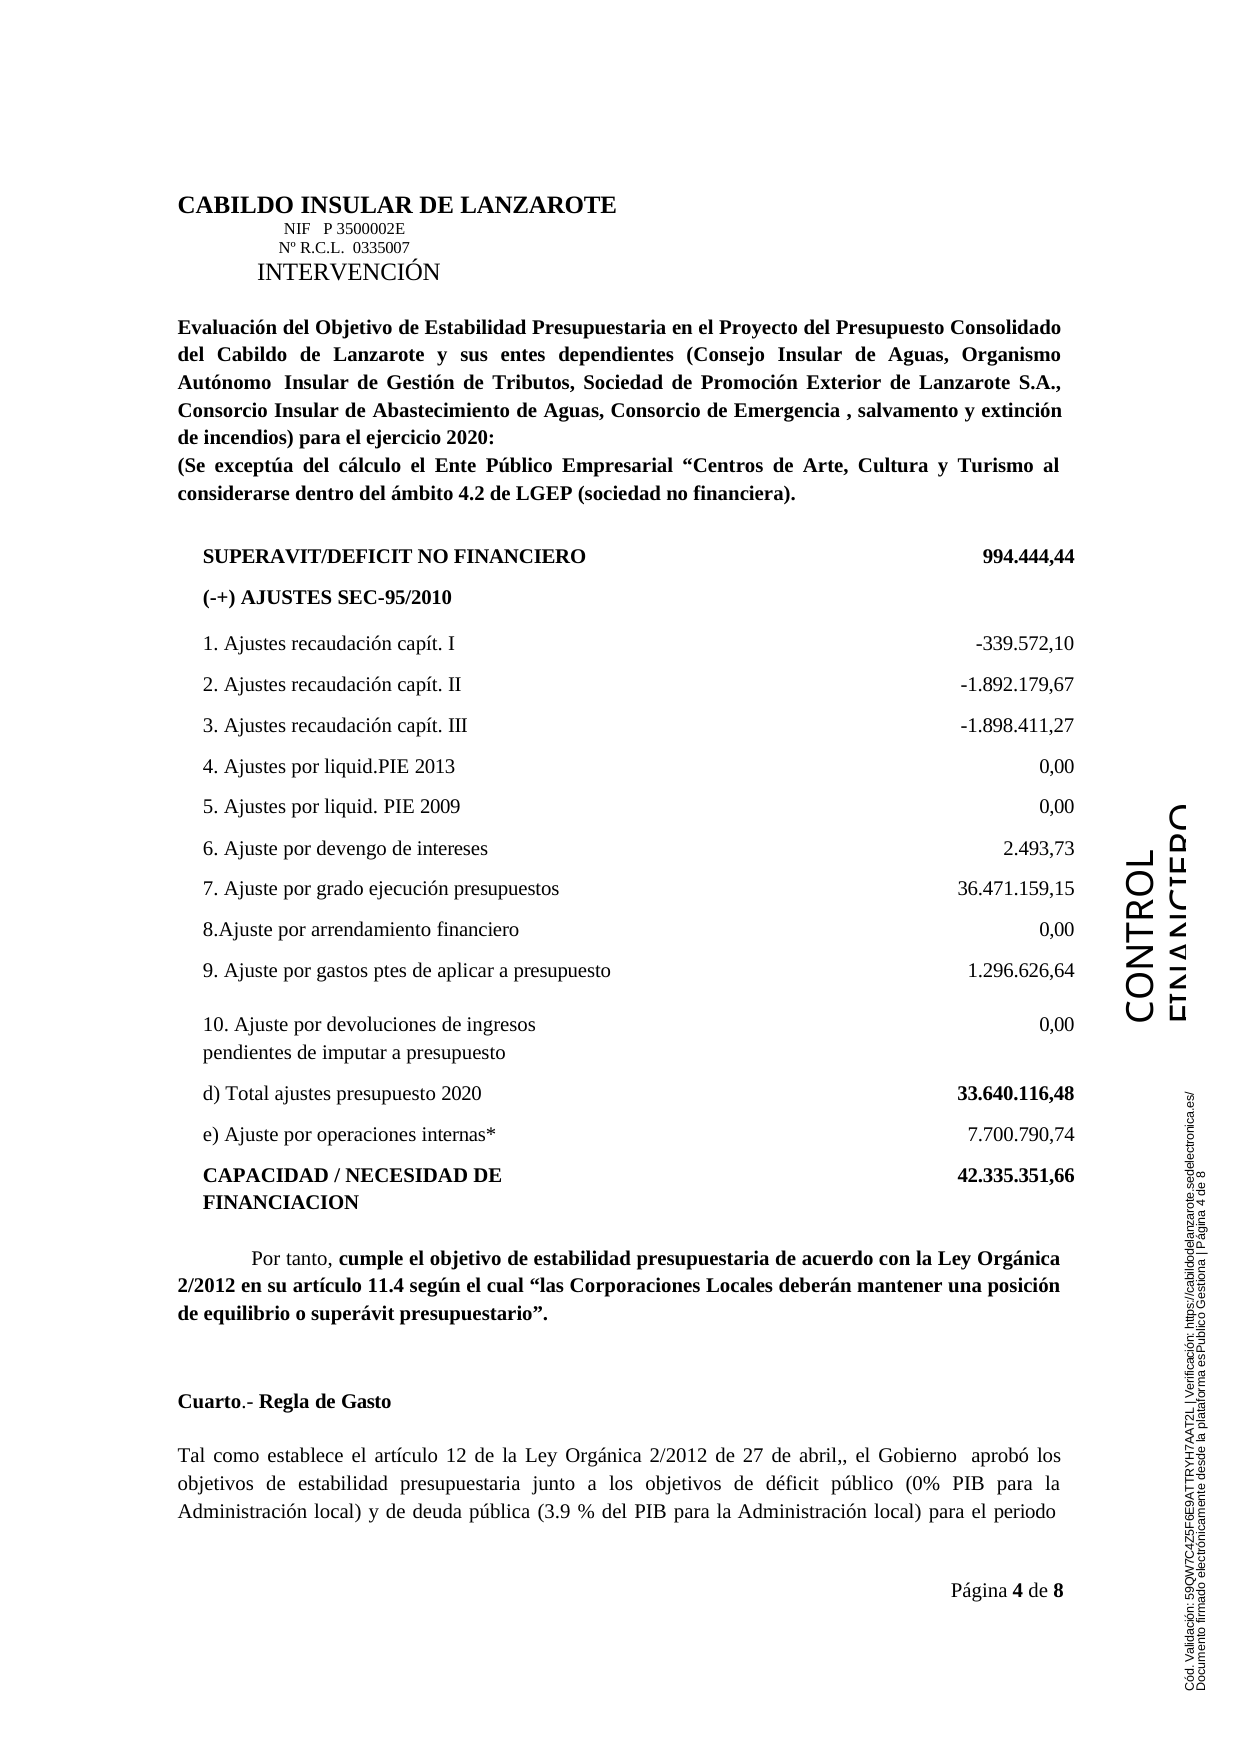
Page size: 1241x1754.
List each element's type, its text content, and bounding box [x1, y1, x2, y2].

text Cód. Validación: 59QW7C4Z5F6E9ATTRYH7AAT2L | Verificación: https://cabildodelanzarote.sedelectronica.es/ Documento firmado electrónicamente desde la plataforma esPublico Gestiona | Página 4 de 8 [1183, 1076, 1208, 1693]
text CAPACIDAD / NECESIDAD DE FINANCIACION [203, 1162, 637, 1214]
text NIF P 3500002E Nº R.C.L. 0335007 [277, 219, 411, 257]
text INTERVENCIÓN [175, 257, 522, 286]
text e) Ajuste por operaciones internas* [203, 1122, 637, 1146]
text 0,00 [637, 794, 1074, 818]
text 7. Ajuste por grado ejecución presupuestos [203, 876, 637, 900]
text 2. Ajustes recaudación capít. II [203, 672, 637, 696]
text 0,00 [637, 1012, 1074, 1036]
text 7.700.790,74 [637, 1122, 1074, 1146]
text CONTROL FINANCIERO [1117, 635, 1183, 1027]
text 994.444,44 [637, 544, 1074, 568]
text 9. Ajuste por gastos ptes de aplicar a presupuesto [203, 958, 637, 982]
text 5. Ajustes por liquid. PIE 2009 [203, 794, 637, 818]
text -339.572,10 [637, 631, 1074, 655]
text Página 4 de 8 [951, 1578, 1066, 1602]
text d) Total ajustes presupuesto 2020 [203, 1081, 637, 1105]
text 42.335.351,66 [637, 1162, 1074, 1187]
text (-+) AJUSTES SEC-95/2010 [203, 585, 637, 609]
text Cuarto.- Regla de Gasto [177, 1389, 395, 1413]
text 4. Ajustes por liquid.PIE 2013 [203, 753, 637, 778]
text 36.471.159,15 [637, 876, 1074, 900]
text 1. Ajustes recaudación capít. I [203, 631, 637, 655]
text 2.493,73 [637, 835, 1074, 859]
text 10. Ajuste por devoluciones de ingresos pendientes de imputar a presupuesto [203, 1012, 617, 1064]
text Por tanto, cumple el objetivo de estabilidad presupuestaria de acuerdo con la Ley Orgánica 2/2012 en su artículo 11.4 según el cual “las Corporaciones Locales deberán mantener una posición de equilibrio o superávit presupuestario”. [177, 1246, 1062, 1325]
text (Se exceptúa del cálculo el Ente Público Empresarial “Centros de Arte, Cultura y Turismo al considerarse dentro del ámbito 4.2 de LGEP (sociedad no financiera). [177, 453, 1061, 504]
text -1.892.179,67 [637, 672, 1074, 696]
text 1.296.626,64 [637, 958, 1074, 982]
text 33.640.116,48 [637, 1081, 1074, 1105]
text 3. Ajustes recaudación capít. III [203, 712, 637, 737]
text 6. Ajuste por devengo de intereses [203, 835, 637, 859]
text Evaluación del Objetivo de Estabilidad Presupuestaria en el Proyecto del Presupuesto Consolidado del Cabildo de Lanzarote y sus entes dependientes (Consejo Insular de Aguas, Organismo Autónomo Insular de Gestión de Tributos, Sociedad de Promoción Exterior de Lanzarote S.A., Consorcio Insular de Abastecimiento de Aguas, Consorcio de Emergencia , salvamento y extinción de incendios) para el ejercicio 2020: [177, 315, 1063, 449]
text SUPERAVIT/DEFICIT NO FINANCIERO [203, 544, 637, 568]
text 8.Ajuste por arrendamiento financiero [203, 917, 637, 941]
text 0,00 [637, 917, 1074, 941]
text CABILDO INSULAR DE LANZAROTE [177, 190, 620, 219]
text 0,00 [637, 753, 1074, 778]
text -1.898.411,27 [637, 712, 1074, 737]
text Tal como establece el artículo 12 de la Ley Orgánica 2/2012 de 27 de abril,, el Gobierno aprobó los objetivos de estabilidad presupuestaria junto a los objetivos de déficit público (0% PIB para la Administración local) y de deuda pública (3.9 % del PIB para la Administración local) para el periodo [177, 1443, 1061, 1523]
